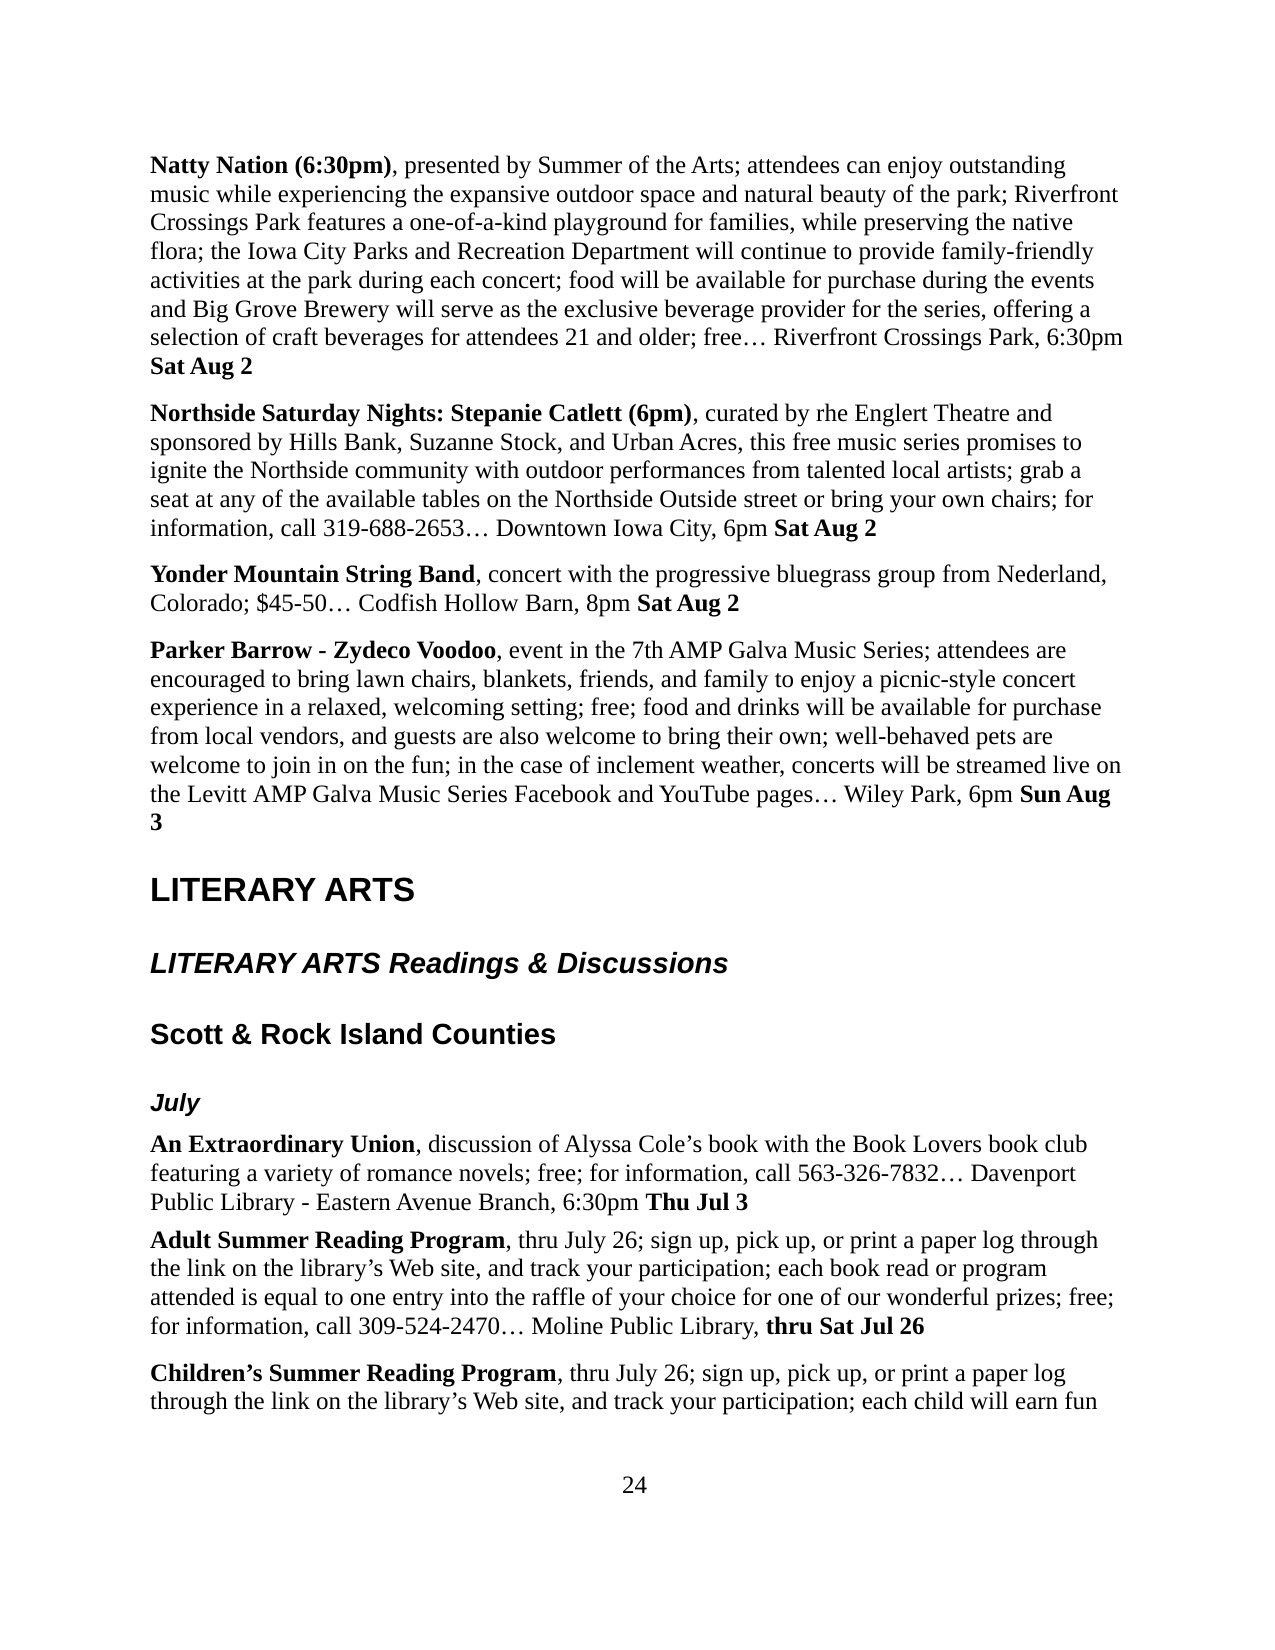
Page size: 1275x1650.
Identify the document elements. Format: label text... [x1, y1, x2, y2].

subtitle Scott & Rock Island Counties [150, 1017, 1125, 1051]
subtitle LITERARY ARTS Readings & Discussions [150, 946, 1125, 980]
text Adult Summer Reading Program, thru July 26; sign up, pick up, or print a paper log through the link on the library’s Web site, and track your participation; each book read or program attended is equal to one entry into the raffle of your choice for one of our wonderful prizes; free; for information, call 309-524-2470… Moline Public Library, thru Sat Jul 26 [150, 1225, 1125, 1340]
text Northside Saturday Nights: Stepanie Catlett (6pm), curated by rhe Englert Theatre and sponsored by Hills Bank, Suzanne Stock, and Urban Acres, this free music series promises to ignite the Northside community with outdoor performances from talented local artists; grab a seat at any of the available tables on the Northside Outside street or bring your own chairs; for information, call 319-688-2653… Downtown Iowa City, 6pm Sat Aug 2 [150, 398, 1125, 542]
text Natty Nation (6:30pm), presented by Summer of the Arts; attendees can enjoy outstanding music while experiencing the expansive outdoor space and natural beauty of the park; Riverfront Crossings Park features a one-of-a-kind playground for families, while preserving the native flora; the Iowa City Parks and Recreation Department will continue to provide family-friendly activities at the park during each concert; food will be available for purchase during the events and Big Grove Brewery will serve as the exclusive beverage provider for the series, offering a selection of craft beverages for attendees 21 and older; free… Riverfront Crossings Park, 6:30pm Sat Aug 2 [150, 150, 1125, 380]
subtitle July [150, 1088, 1125, 1117]
text Parker Barrow - Zydeco Voodoo, event in the 7th AMP Galva Music Series; attendees are encouraged to bring lawn chairs, blankets, friends, and family to enjoy a picnic-style concert experience in a relaxed, welcoming setting; free; food and drinks will be available for purchase from local vendors, and guests are also welcome to bring their own; well-behaved pets are welcome to join in on the fun; in the case of inclement weather, concerts will be streamed live on the Levitt AMP Galva Music Series Facebook and YouTube pages… Wiley Park, 6pm Sun Aug 3 [150, 635, 1125, 836]
subtitle LITERARY ARTS [150, 870, 1125, 909]
text Yonder Mountain String Band, concert with the progressive bluegrass group from Nederland, Colorado; $45-50… Codfish Hollow Barn, 8pm Sat Aug 2 [150, 559, 1125, 617]
text An Extraordinary Union, discussion of Alyssa Cole’s book with the Book Lovers book club featuring a variety of romance novels; free; for information, call 563-326-7832… Davenport Public Library - Eastern Avenue Branch, 6:30pm Thu Jul 3 [150, 1129, 1125, 1216]
text Children’s Summer Reading Program, thru July 26; sign up, pick up, or print a paper log through the link on the library’s Web site, and track your participation; each child will earn fun [150, 1358, 1125, 1415]
